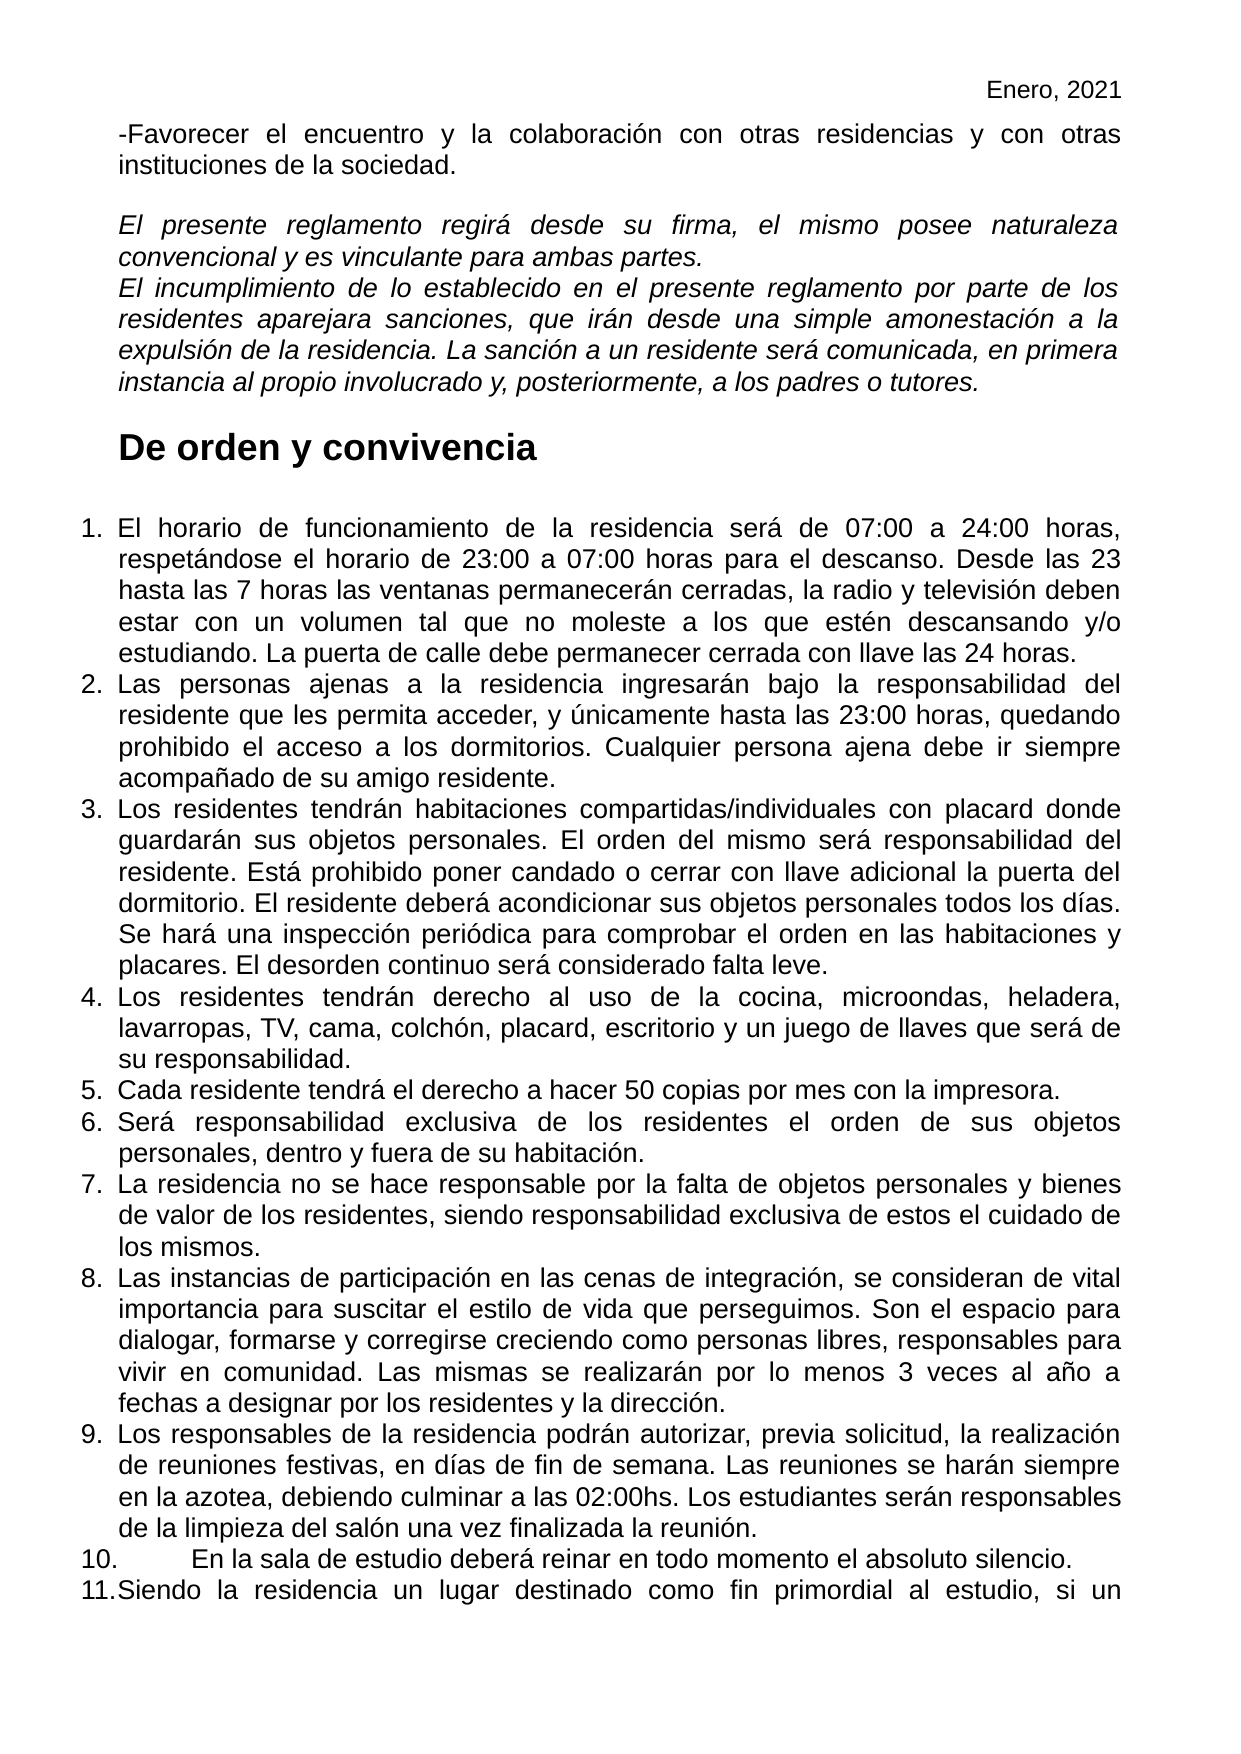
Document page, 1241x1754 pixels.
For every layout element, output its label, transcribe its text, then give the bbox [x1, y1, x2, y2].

list Siendo la residencia un lugar destinado como fin primordial al estudio, si un [81, 1574, 1122, 1606]
text El incumplimiento de lo establecido en el presente reglamento por parte de los residentes aparejara sanciones, que irán desde una simple amonestación a la expulsión de la residencia. La sanción a un residente será comunicada, en primera instancia al propio involucrado y, posteriormente, a los padres o tutores. [118, 272, 1122, 397]
list Los residentes tendrán derecho al uso de la cocina, microondas, heladera, lavarropas, TV, cama, colchón, placard, escritorio y un juego de llaves que será de su responsabilidad. [81, 981, 1122, 1074]
list Los responsables de la residencia podrán autorizar, previa solicitud, la realización de reuniones festivas, en días de fin de semana. Las reuniones se harán siempre en la azotea, debiendo culminar a las 02:00hs. Los estudiantes serán responsables de la limpieza del salón una vez finalizada la reunión. [81, 1418, 1122, 1543]
list Las personas ajenas a la residencia ingresarán bajo la responsabilidad del residente que les permita acceder, y únicamente hasta las 23:00 horas, quedando prohibido el acceso a los dormitorios. Cualquier persona ajena debe ir siempre acompañado de su amigo residente. [81, 668, 1122, 793]
list En la sala de estudio deberá reinar en todo momento el absoluto silencio. [81, 1543, 1122, 1574]
list La residencia no se hace responsable por la falta de objetos personales y bienes de valor de los residentes, siendo responsabilidad exclusiva de estos el cuidado de los mismos. [81, 1168, 1122, 1262]
list Será responsabilidad exclusiva de los residentes el orden de sus objetos personales, dentro y fuera de su habitación. [81, 1106, 1122, 1168]
text De orden y convivencia [118, 426, 1122, 469]
text -Favorecer el encuentro y la colaboración con otras residencias y con otras instituciones de la sociedad. [118, 118, 1122, 181]
text El presente reglamento regirá desde su firma, el mismo posee naturaleza convencional y es vinculante para ambas partes. [118, 209, 1122, 272]
list Cada residente tendrá el derecho a hacer 50 copias por mes con la impresora. [81, 1074, 1122, 1106]
list Los residentes tendrán habitaciones compartidas/individuales con placard donde guardarán sus objetos personales. El orden del mismo será responsabilidad del residente. Está prohibido poner candado o cerrar con llave adicional la puerta del dormitorio. El residente deberá acondicionar sus objetos personales todos los días. Se hará una inspección periódica para comprobar el orden en las habitaciones y placares. El desorden continuo será considerado falta leve. [81, 793, 1122, 981]
list El horario de funcionamiento de la residencia será de 07:00 a 24:00 horas, respetándose el horario de 23:00 a 07:00 horas para el descanso. Desde las 23 hasta las 7 horas las ventanas permanecerán cerradas, la radio y televisión deben estar con un volumen tal que no moleste a los que estén descansando y/o estudiando. La puerta de calle debe permanecer cerrada con llave las 24 horas. [81, 512, 1122, 668]
list Las instancias de participación en las cenas de integración, se consideran de vital importancia para suscitar el estilo de vida que perseguimos. Son el espacio para dialogar, formarse y corregirse creciendo como personas libres, responsables para vivir en comunidad. Las mismas se realizarán por lo menos 3 veces al año a fechas a designar por los residentes y la dirección. [81, 1262, 1122, 1418]
